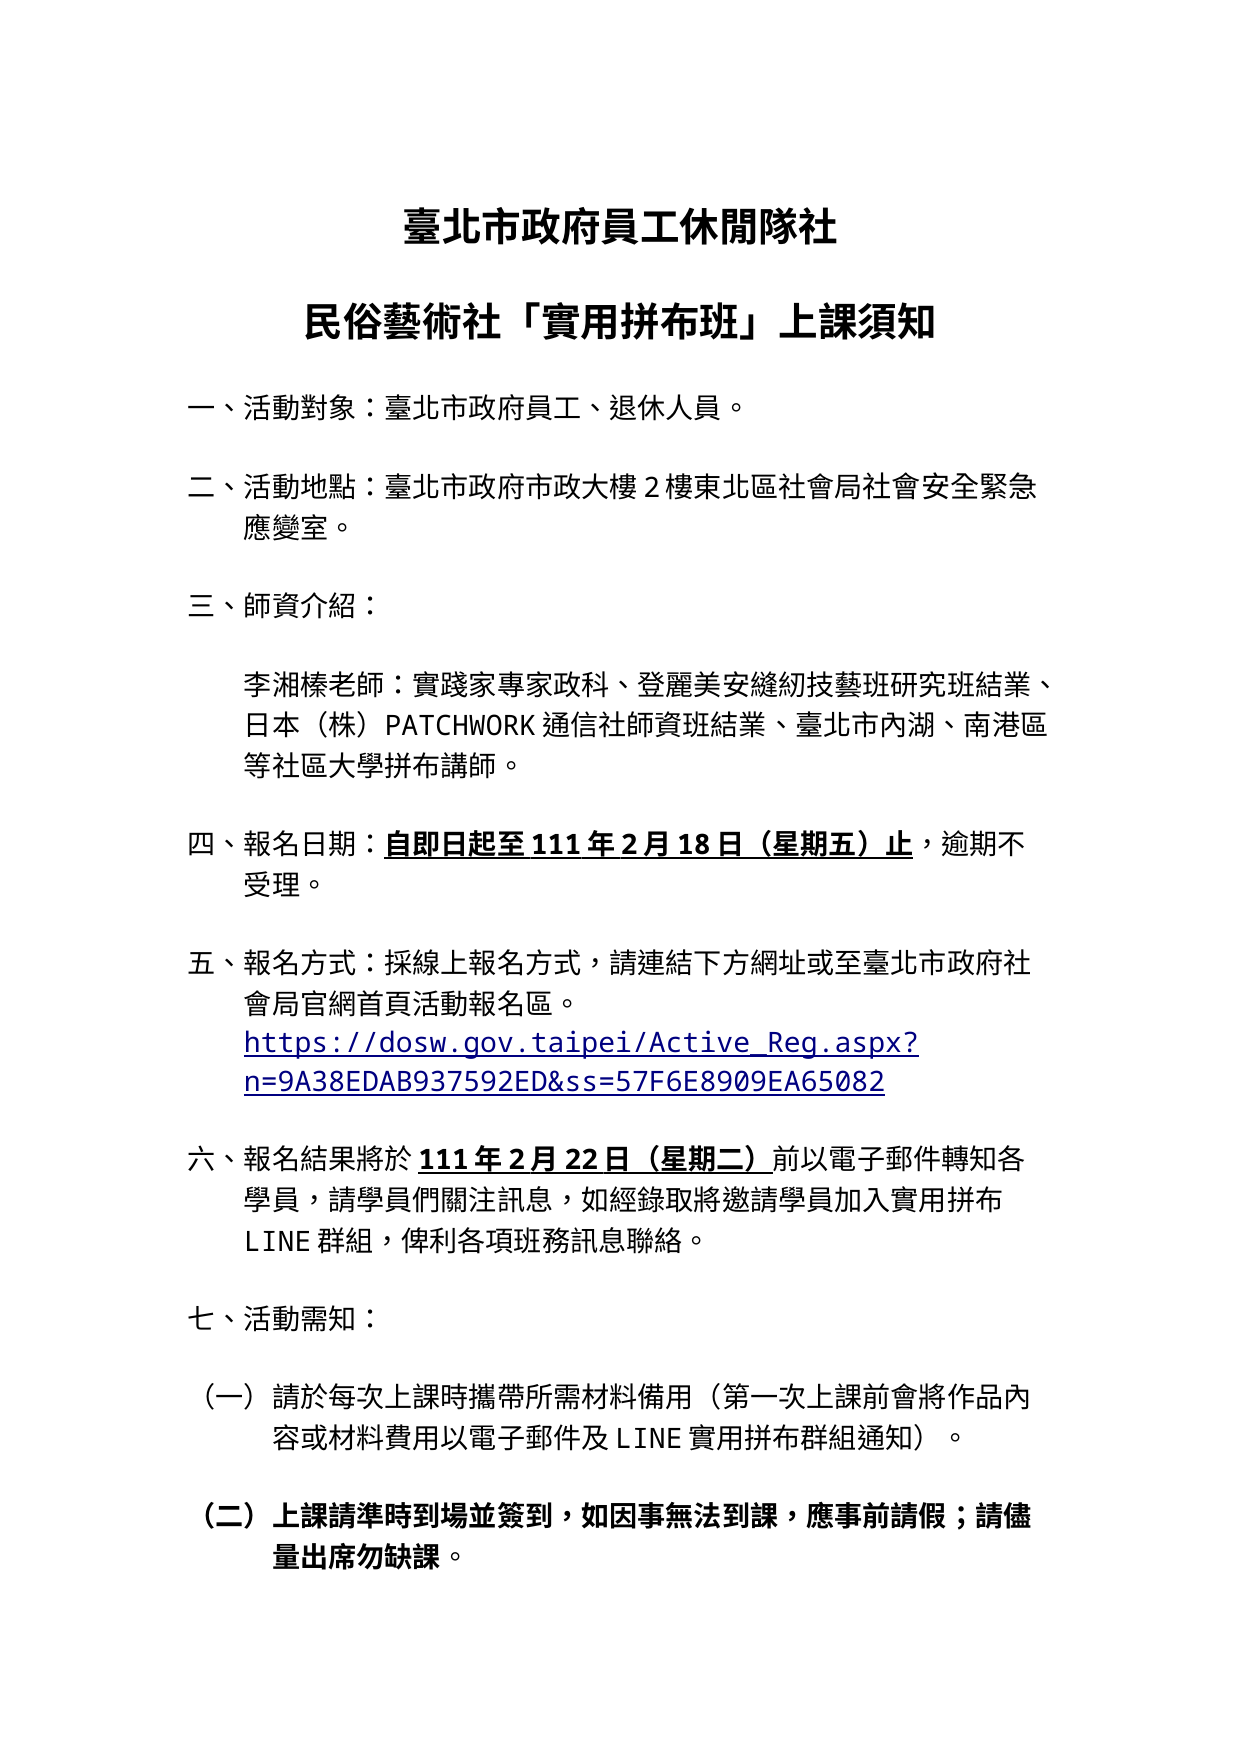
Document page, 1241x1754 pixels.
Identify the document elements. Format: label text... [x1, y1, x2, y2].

text 五、報名方式：採線上報名方式，請連結下方網址或至臺北市政府社會局官網首頁活動報名區。 https://dosw.gov.taipei/Active_Reg.aspx?n=9A38EDAB937592ED&ss=57F6E8909EA65082 [187, 941, 1053, 1099]
text 三、師資介紹： [187, 584, 1053, 625]
text 臺北市政府員工休閒隊社 [187, 196, 1053, 253]
text 二、活動地點：臺北市政府市政大樓2樓東北區社會局社會安全緊急應變室。 [187, 464, 1053, 547]
text 六、報名結果將於111年2月22日（星期二）前以電子郵件轉知各學員，請學員們關注訊息，如經錄取將邀請學員加入實用拼布LINE群組，俾利各項班務訊息聯絡。 [187, 1137, 1053, 1259]
text （二）上課請準時到場並簽到，如因事無法到課，應事前請假；請儘量出席勿缺課。 [187, 1494, 1053, 1576]
text （一）請於每次上課時攜帶所需材料備用（第一次上課前會將作品內容或材料費用以電子郵件及LINE實用拼布群組通知）。 [187, 1375, 1053, 1457]
text 七、活動需知： [187, 1297, 1053, 1337]
text 四、報名日期：自即日起至111年2月18日（星期五）止，逾期不受理。 [187, 822, 1053, 904]
text 李湘榛老師：實踐家專家政科、登麗美安縫紉技藝班研究班結業、日本（株）PATCHWORK通信社師資班結業、臺北市內湖、南港區等社區大學拼布講師。 [244, 662, 1053, 785]
text 民俗藝術社「實用拼布班」上課須知 [187, 291, 1053, 348]
text 一、活動對象：臺北市政府員工、退休人員。 [187, 385, 1053, 426]
